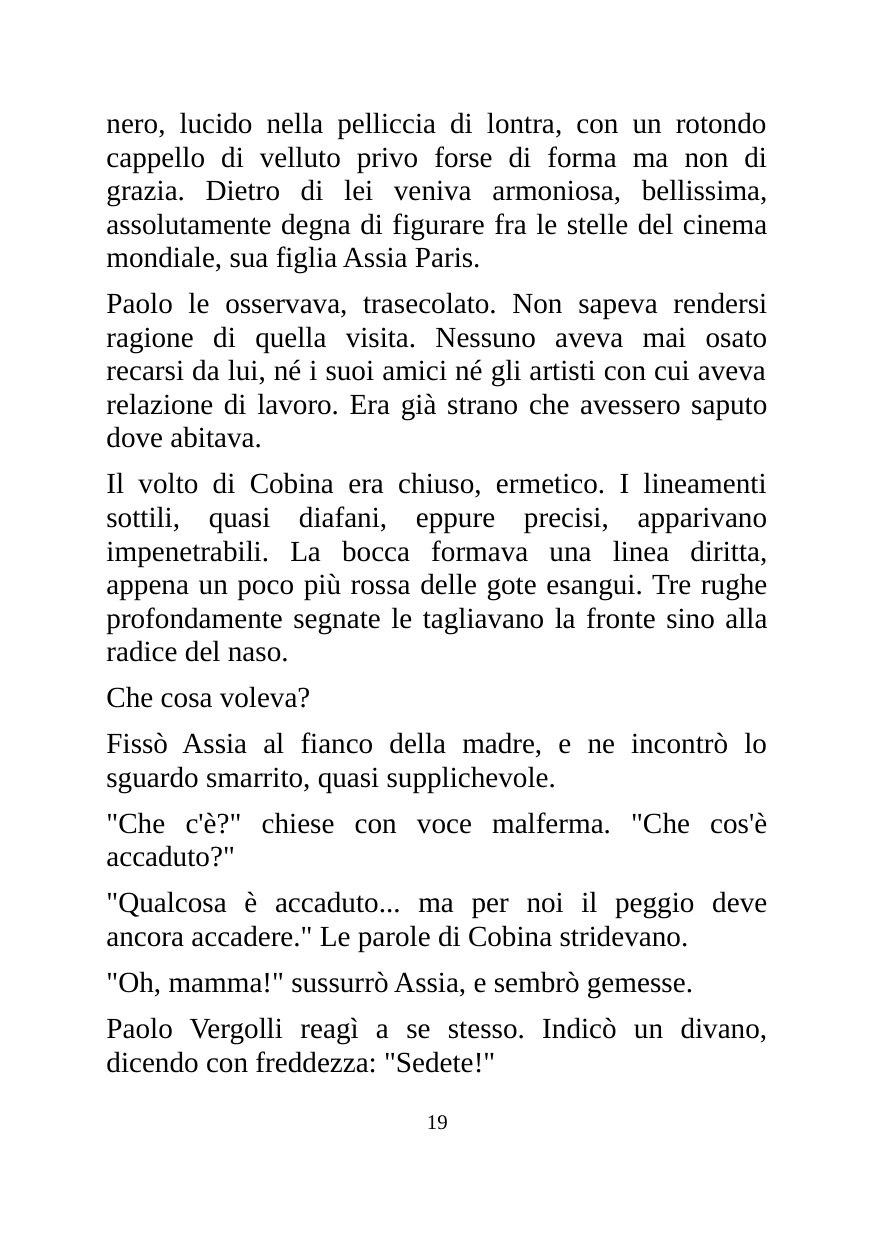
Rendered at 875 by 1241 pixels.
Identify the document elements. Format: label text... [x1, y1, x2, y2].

text nero, lucido nella pelliccia di lontra, con un rotondo cappello di velluto privo forse di forma ma non di grazia. Dietro di lei veniva armoniosa, bellissima, assolutamente degna di figurare fra le stelle del cinema mondiale, sua figlia Assia Paris. [106, 106, 768, 274]
text Fissò Assia al fianco della madre, e ne incontrò lo sguardo smarrito, quasi supplichevole. [106, 726, 768, 793]
text "Qualcosa è accaduto... ma per noi il peggio deve ancora accadere." Le parole di Cobina stridevano. [106, 886, 768, 953]
text Paolo Vergolli reagì a se stesso. Indicò un divano, dicendo con freddezza: "Sedete!" [106, 1011, 768, 1078]
text Il volto di Cobina era chiuso, ermetico. I lineamenti sottili, quasi diafani, eppure precisi, apparivano impenetrabili. La bocca formava una linea diritta, appena un poco più rossa delle gote esangui. Tre rughe profondamente segnate le tagliavano la fronte sino alla radice del naso. [106, 467, 768, 668]
text "Che c'è?" chiese con voce malferma. "Che cos'è accaduto?" [106, 806, 768, 873]
text Che cosa voleva? [106, 680, 768, 714]
text "Oh, mamma!" sussurrò Assia, e sembrò gemesse. [106, 965, 768, 999]
text Paolo le osservava, trasecolato. Non sapeva rendersi ragione di quella visita. Nessuno aveva mai osato recarsi da lui, né i suoi amici né gli artisti con cui aveva relazione di lavoro. Era già strano che avessero saputo dove abitava. [106, 286, 768, 454]
